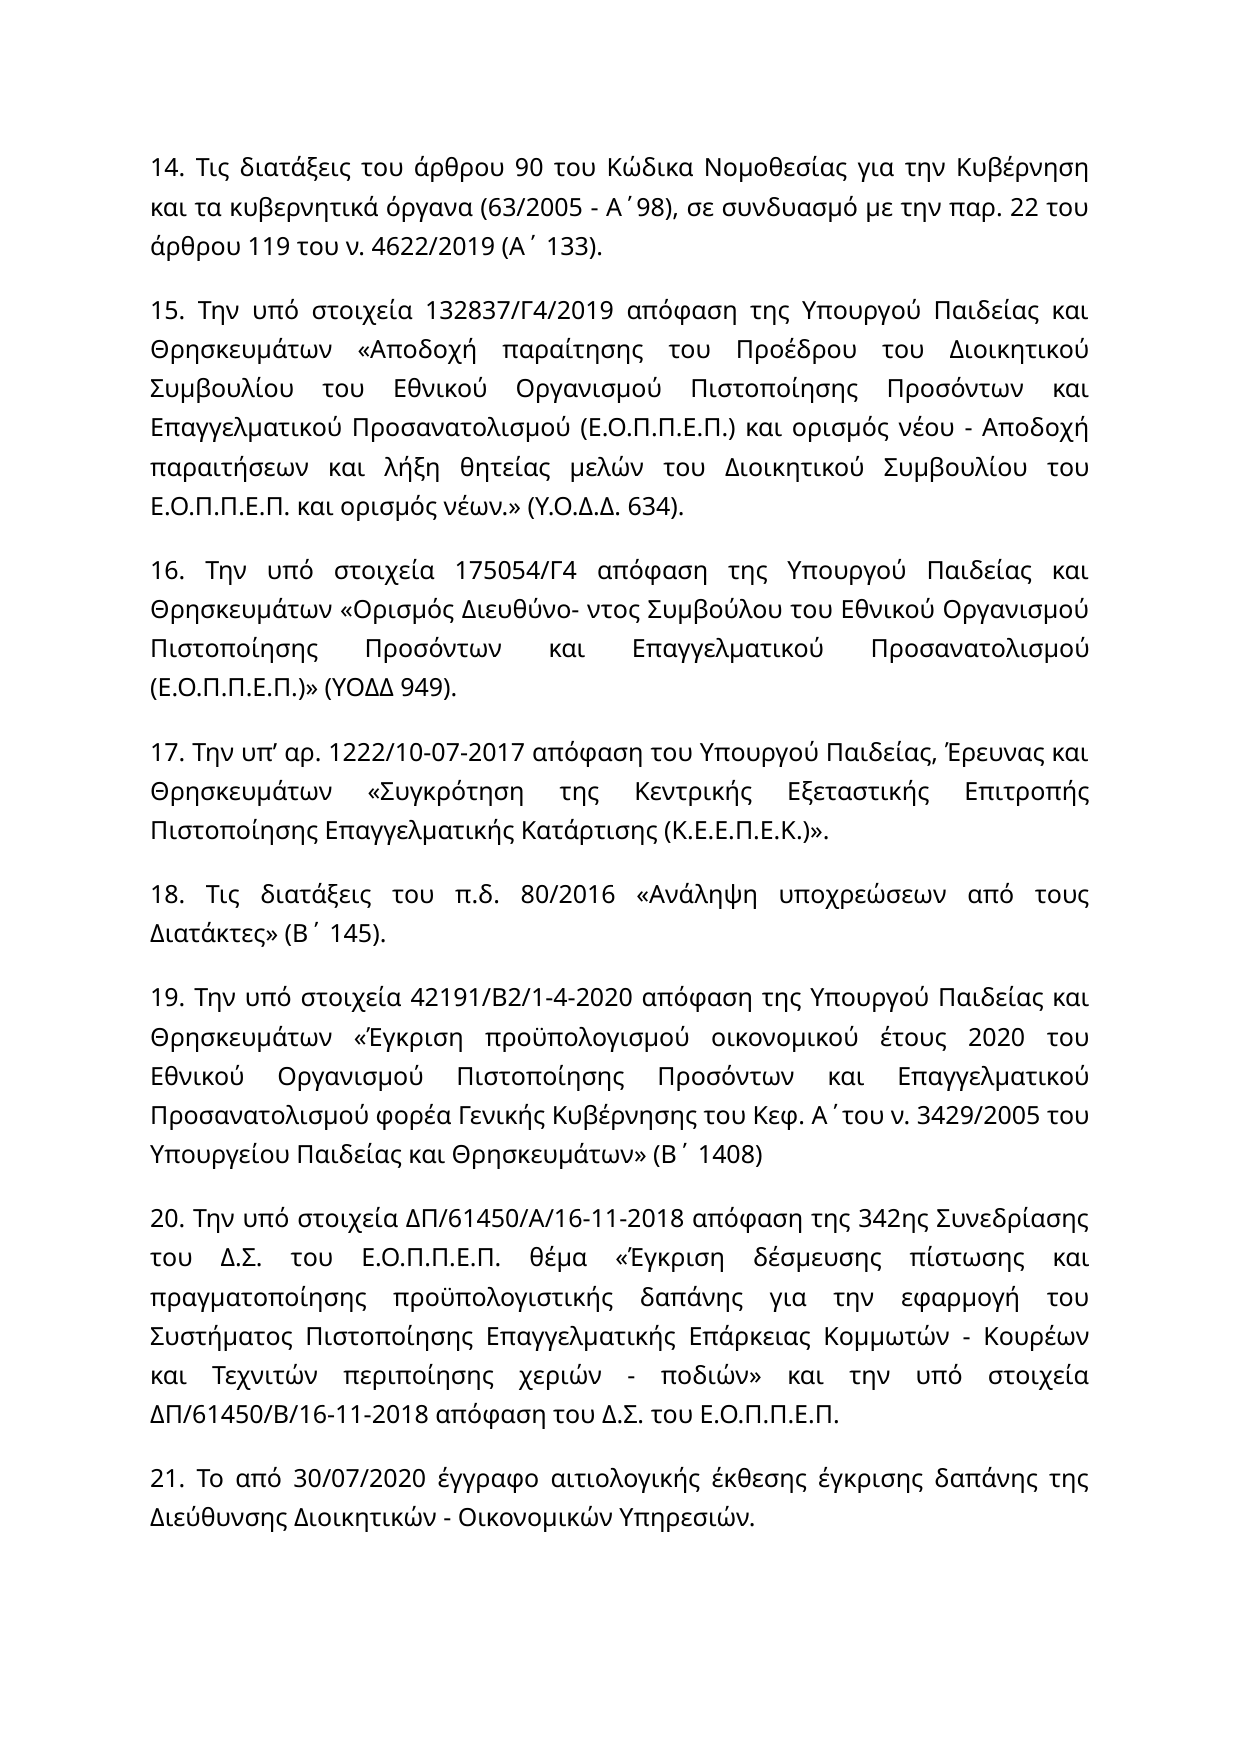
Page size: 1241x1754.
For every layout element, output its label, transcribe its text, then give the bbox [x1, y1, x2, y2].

text 15. Την υπό στοιχεία 132837/Γ4/2019 απόφαση της Υπουργού Παιδείας και Θρησκευμάτων «Αποδοχή παραίτησης του Προέδρου του Διοικητικού Συμβουλίου του Εθνικού Οργανισμού Πιστοποίησης Προσόντων και Επαγγελματικού Προσανατολισμού (Ε.Ο.Π.Π.Ε.Π.) και ορισμός νέου - Αποδοχή παραιτήσεων και λήξη θητείας μελών του Διοικητικού Συμβουλίου του Ε.Ο.Π.Π.Ε.Π. και ορισμός νέων.» (Υ.Ο.Δ.Δ. 634). [150, 292, 1090, 522]
text 21. Το από 30/07/2020 έγγραφο αιτιολογικής έκθεσης έγκρισης δαπάνης της Διεύθυνσης Διοικητικών - Οικονομικών Υπηρεσιών. [150, 1461, 1090, 1534]
text 19. Την υπό στοιχεία 42191/Β2/1-4-2020 απόφαση της Υπουργού Παιδείας και Θρησκευμάτων «Έγκριση προϋπολογισμού οικονομικού έτους 2020 του Εθνικού Οργανισμού Πιστοποίησης Προσόντων και Επαγγελματικού Προσανατολισμού φορέα Γενικής Κυβέρνησης του Κεφ. Α΄του ν. 3429/2005 του Υπουργείου Παιδείας και Θρησκευμάτων» (Β΄ 1408) [150, 980, 1090, 1171]
text 17. Την υπ’ αρ. 1222/10-07-2017 απόφαση του Υπουργού Παιδείας, Έρευνας και Θρησκευμάτων «Συγκρότηση της Κεντρικής Εξεταστικής Επιτροπής Πιστοποίησης Επαγγελματικής Κατάρτισης (Κ.Ε.Ε.Π.Ε.Κ.)». [150, 734, 1090, 847]
text 20. Την υπό στοιχεία ΔΠ/61450/Α/16-11-2018 απόφαση της 342ης Συνεδρίασης του Δ.Σ. του Ε.Ο.Π.Π.Ε.Π. θέμα «Έγκριση δέσμευσης πίστωσης και πραγματοποίησης προϋπολογιστικής δαπάνης για την εφαρμογή του Συστήματος Πιστοποίησης Επαγγελματικής Επάρκειας Κομμωτών - Κουρέων και Τεχνιτών περιποίησης χεριών - ποδιών» και την υπό στοιχεία ΔΠ/61450/Β/16-11-2018 απόφαση του Δ.Σ. του Ε.Ο.Π.Π.Ε.Π. [150, 1201, 1090, 1431]
text 18. Τις διατάξεις του π.δ. 80/2016 «Ανάληψη υποχρεώσεων από τους Διατάκτες» (Β΄ 145). [150, 877, 1090, 950]
text 16. Την υπό στοιχεία 175054/Γ4 απόφαση της Υπουργού Παιδείας και Θρησκευμάτων «Ορισμός Διευθύνο- ντος Συμβούλου του Εθνικού Οργανισμού Πιστοποίησης Προσόντων και Επαγγελματικού Προσανατολισμού (Ε.Ο.Π.Π.Ε.Π.)» (ΥΟΔΔ 949). [150, 552, 1090, 704]
text 14. Τις διατάξεις του άρθρου 90 του Κώδικα Νομοθεσίας για την Κυβέρνηση και τα κυβερνητικά όργανα (63/2005 - Α΄98), σε συνδυασμό με την παρ. 22 του άρθρου 119 του ν. 4622/2019 (Α΄ 133). [150, 150, 1090, 262]
